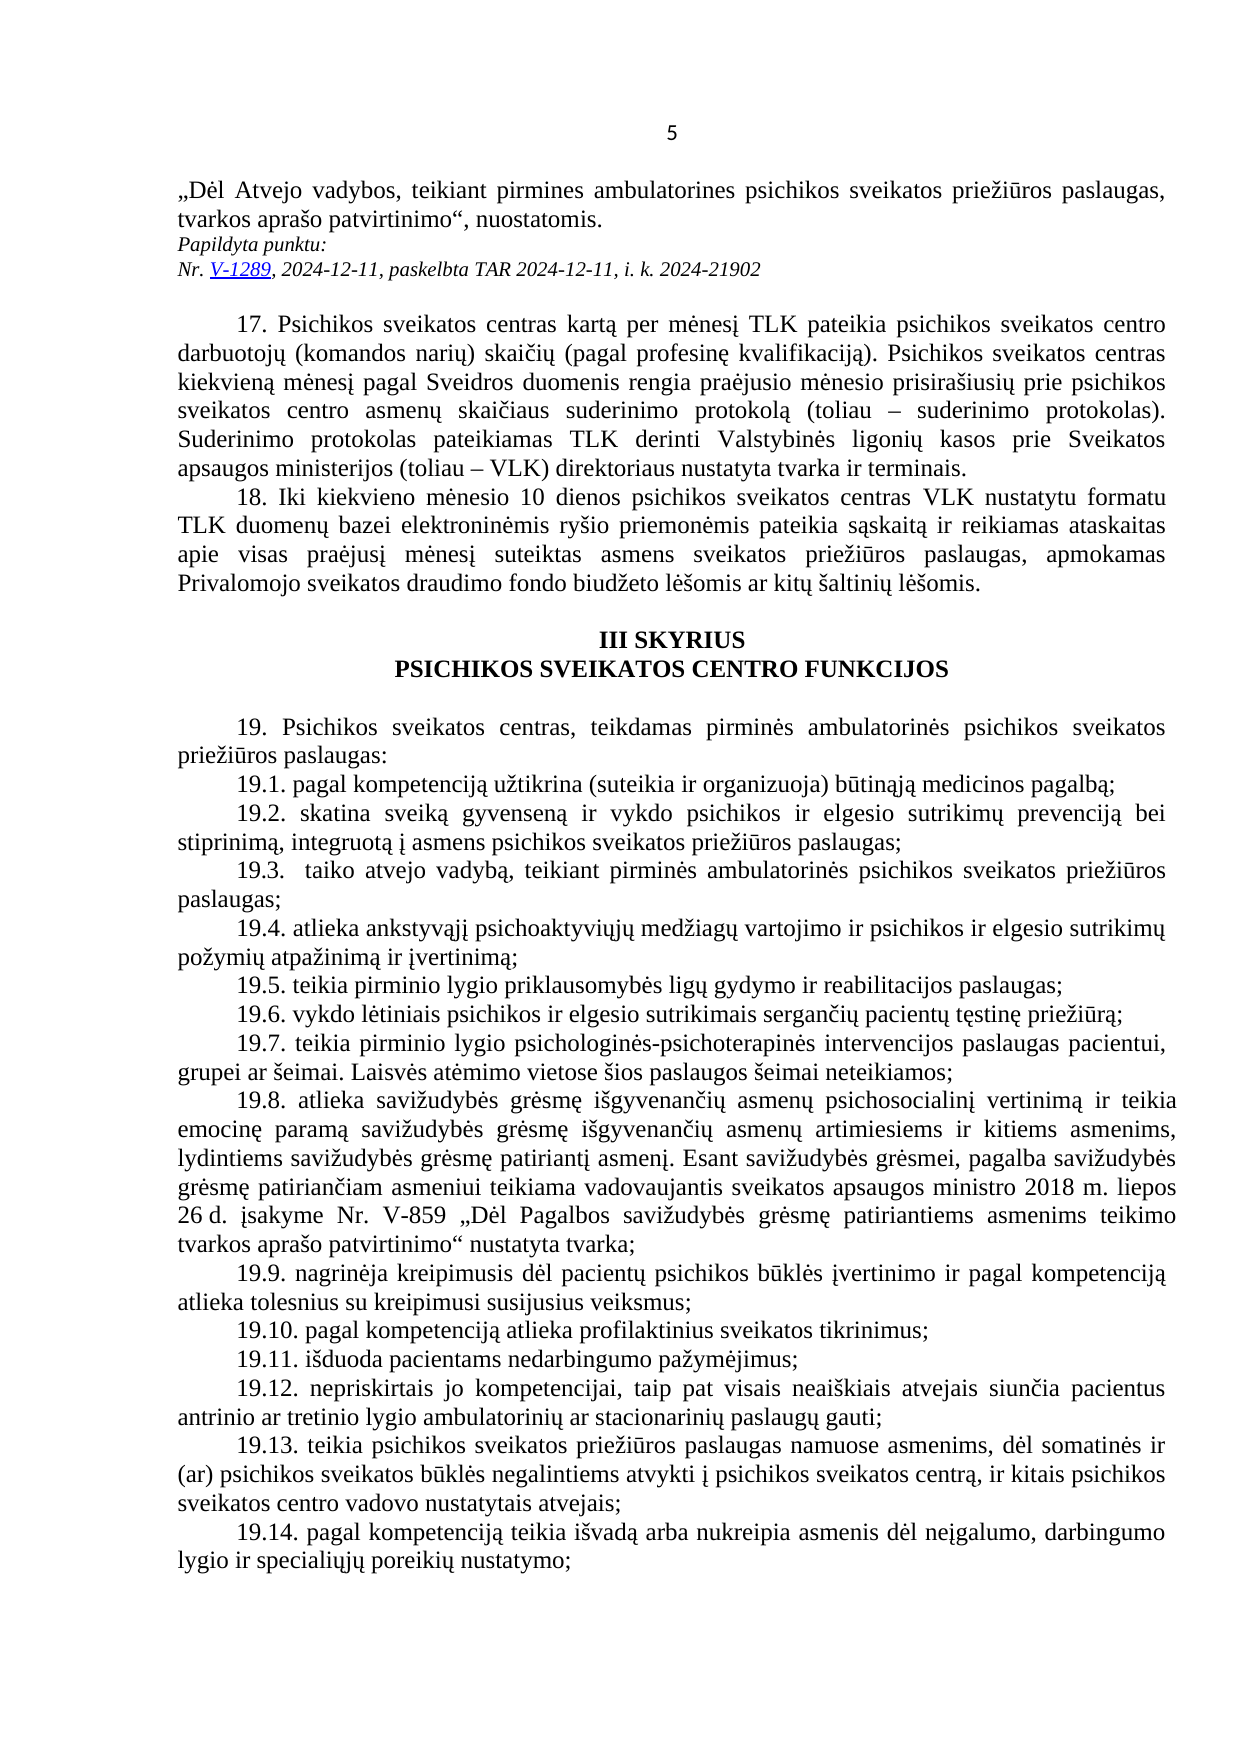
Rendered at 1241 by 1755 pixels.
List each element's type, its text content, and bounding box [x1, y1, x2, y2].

text 19.10. pagal kompetenciją atlieka profilaktinius sveikatos tikrinimus; [177, 1316, 1167, 1344]
text 19.11. išduoda pacientams nedarbingumo pažymėjimus; [177, 1344, 1167, 1373]
text „Dėl Atvejo vadybos, teikiant pirmines ambulatorines psichikos sveikatos priežiūros paslaugas, tvarkos aprašo patvirtinimo“, nuostatomis. [177, 175, 1167, 232]
text 19.3. taiko atvejo vadybą, teikiant pirminės ambulatorinės psichikos sveikatos priežiūros paslaugas; [177, 856, 1167, 913]
text Papildyta punktu: [177, 232, 1167, 256]
text 19. Psichikos sveikatos centras, teikdamas pirminės ambulatorinės psichikos sveikatos priežiūros paslaugas: [177, 712, 1167, 769]
text 19.14. pagal kompetenciją teikia išvadą arba nukreipia asmenis dėl neįgalumo, darbingumo lygio ir specialiųjų poreikių nustatymo; [177, 1517, 1167, 1574]
text 19.9. nagrinėja kreipimusis dėl pacientų psichikos būklės įvertinimo ir pagal kompetenciją atlieka tolesnius su kreipimusi susijusius veiksmus; [177, 1258, 1167, 1316]
text 19.2. skatina sveiką gyvenseną ir vykdo psichikos ir elgesio sutrikimų prevenciją bei stiprinimą, integruotą į asmens psichikos sveikatos priežiūros paslaugas; [177, 798, 1167, 856]
text 17. Psichikos sveikatos centras kartą per mėnesį TLK pateikia psichikos sveikatos centro darbuotojų (komandos narių) skaičių (pagal profesinę kvalifikaciją). Psichikos sveikatos centras kiekvieną mėnesį pagal Sveidros duomenis rengia praėjusio mėnesio prisirašiusių prie psichikos sveikatos centro asmenų skaičiaus suderinimo protokolą (toliau – suderinimo protokolas). Suderinimo protokolas pateikiamas TLK derinti Valstybinės ligonių kasos prie Sveikatos apsaugos ministerijos (toliau – VLK) direktoriaus nustatyta tvarka ir terminais. [177, 309, 1167, 482]
text III skyrius [177, 626, 1167, 654]
text 19.4. atlieka ankstyvąjį psichoaktyviųjų medžiagų vartojimo ir psichikos ir elgesio sutrikimų požymių atpažinimą ir įvertinimą; [177, 913, 1167, 971]
text 19.7. teikia pirminio lygio psichologinės-psichoterapinės intervencijos paslaugas pacientui, grupei ar šeimai. Laisvės atėmimo vietose šios paslaugos šeimai neteikiamos; [177, 1028, 1167, 1086]
text 19.12. nepriskirtais jo kompetencijai, taip pat visais neaiškiais atvejais siunčia pacientus antrinio ar tretinio lygio ambulatorinių ar stacionarinių paslaugų gauti; [177, 1373, 1167, 1431]
text Nr. V-1289, 2024-12-11, paskelbta TAR 2024-12-11, i. k. 2024-21902 [177, 256, 1167, 281]
text 19.1. pagal kompetenciją užtikrina (suteikia ir organizuoja) būtinąją medicinos pagalbą; [177, 769, 1167, 798]
text 19.5. teikia pirminio lygio priklausomybės ligų gydymo ir reabilitacijos paslaugas; [177, 971, 1167, 999]
text 19.8. atlieka savižudybės grėsmę išgyvenančių asmenų psichosocialinį vertinimą ir teikia emocinę paramą savižudybės grėsmę išgyvenančių asmenų artimiesiems ir kitiems asmenims, lydintiems savižudybės grėsmę patiriantį asmenį. Esant savižudybės grėsmei, pagalba savižudybės grėsmę patiriančiam asmeniui teikiama vadovaujantis sveikatos apsaugos ministro 2018 m. liepos 26 d. įsakyme Nr. V-859 „Dėl Pagalbos savižudybės grėsmę patiriantiems asmenims teikimo tvarkos aprašo patvirtinimo“ nustatyta tvarka; [177, 1086, 1177, 1258]
text PSICHIKOS SVEIKATOS CENTRO funkcijos [177, 654, 1167, 683]
text 19.6. vykdo lėtiniais psichikos ir elgesio sutrikimais sergančių pacientų tęstinę priežiūrą; [177, 999, 1167, 1028]
text 18. Iki kiekvieno mėnesio 10 dienos psichikos sveikatos centras VLK nustatytu formatu TLK duomenų bazei elektroninėmis ryšio priemonėmis pateikia sąskaitą ir reikiamas ataskaitas apie visas praėjusį mėnesį suteiktas asmens sveikatos priežiūros paslaugas, apmokamas Privalomojo sveikatos draudimo fondo biudžeto lėšomis ar kitų šaltinių lėšomis. [177, 482, 1167, 597]
text 19.13. teikia psichikos sveikatos priežiūros paslaugas namuose asmenims, dėl somatinės ir (ar) psichikos sveikatos būklės negalintiems atvykti į psichikos sveikatos centrą, ir kitais psichikos sveikatos centro vadovo nustatytais atvejais; [177, 1431, 1167, 1517]
